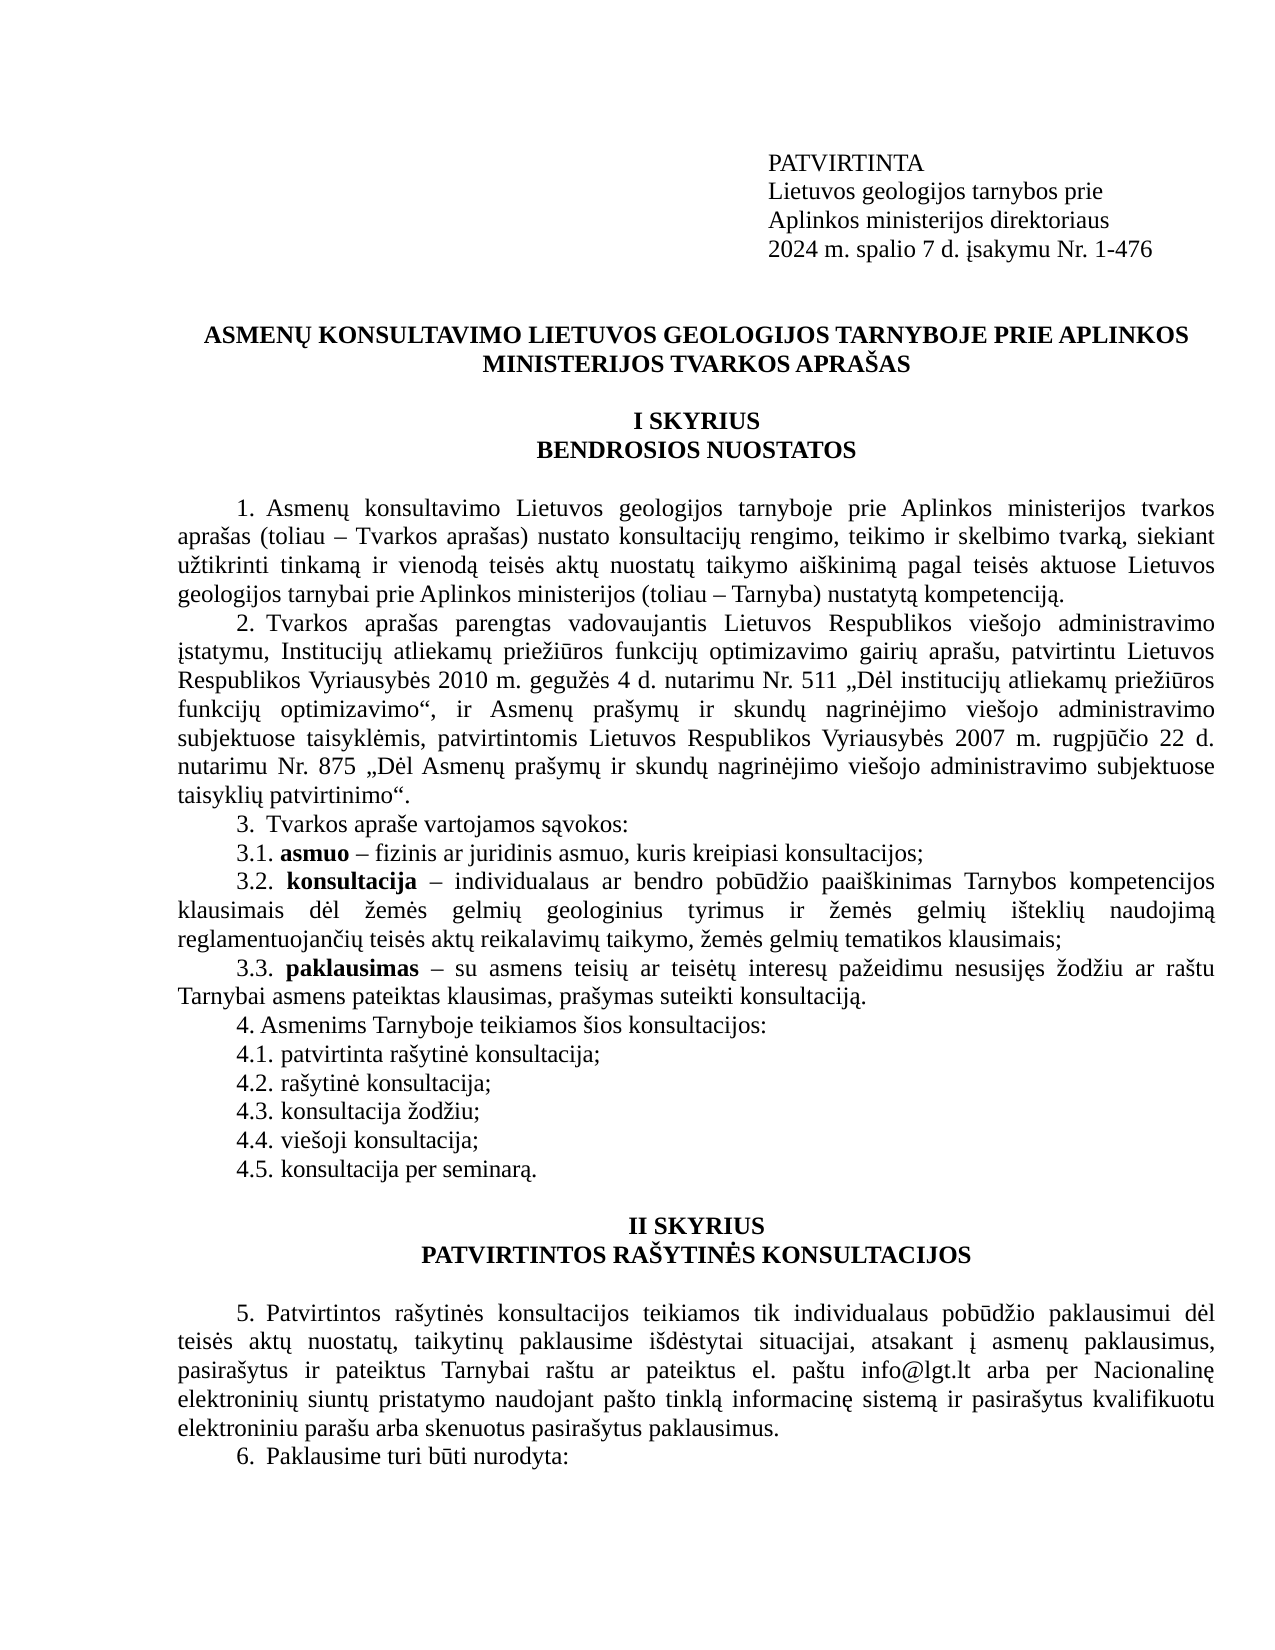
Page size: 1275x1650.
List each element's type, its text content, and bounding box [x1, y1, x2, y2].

text II SKYRIUS [177, 1211, 1216, 1240]
text 2. Tvarkos aprašas parengtas vadovaujantis Lietuvos Respublikos viešojo administravimo įstatymu, Institucijų atliekamų priežiūros funkcijų optimizavimo gairių aprašu, patvirtintu Lietuvos Respublikos Vyriausybės 2010 m. gegužės 4 d. nutarimu Nr. 511 „Dėl institucijų atliekamų priežiūros funkcijų optimizavimo“, ir Asmenų prašymų ir skundų nagrinėjimo viešojo administravimo subjektuose taisyklėmis, patvirtintomis Lietuvos Respublikos Vyriausybės 2007 m. rugpjūčio 22 d. nutarimu Nr. 875 „Dėl Asmenų prašymų ir skundų nagrinėjimo viešojo administravimo subjektuose taisyklių patvirtinimo“. [177, 608, 1216, 809]
text I SKYRIUS [177, 406, 1216, 435]
text Lietuvos geologijos tarnybos prie [768, 176, 1216, 205]
text PATVIRTINTA [768, 148, 1216, 176]
text 3.1. asmuo – fizinis ar juridinis asmuo, kuris kreipiasi konsultacijos; [177, 838, 1216, 866]
text 4.5. konsultacija per seminarą. [177, 1154, 1216, 1183]
text 5. Patvirtintos rašytinės konsultacijos teikiamos tik individualaus pobūdžio paklausimui dėl teisės aktų nuostatų, taikytinų paklausime išdėstytai situacijai, atsakant į asmenų paklausimus, pasirašytus ir pateiktus Tarnybai raštu ar pateiktus el. paštu info@lgt.lt arba per Nacionalinę elektroninių siuntų pristatymo naudojant pašto tinklą informacinę sistemą ir pasirašytus kvalifikuotu elektroniniu parašu arba skenuotus pasirašytus paklausimus. [177, 1298, 1216, 1441]
text 3.2. konsultacija – individualaus ar bendro pobūdžio paaiškinimas Tarnybos kompetencijos klausimais dėl žemės gelmių geologinius tyrimus ir žemės gelmių išteklių naudojimą reglamentuojančių teisės aktų reikalavimų taikymo, žemės gelmių tematikos klausimais; [177, 866, 1216, 953]
text ASMENŲ KONSULTAVIMO LIETUVOS GEOLOGIJOS TARNYBOJE PRIE APLINKOS MINISTERIJOS TVARKOS APRAŠAS [177, 320, 1216, 378]
text BENDROSIOS NUOSTATOS [177, 435, 1216, 464]
text 2024 m. spalio 7 d. įsakymu Nr. 1-476 [768, 234, 1216, 263]
text PATVIRTINTOS RAŠYTINĖS KONSULTACIJOS [177, 1240, 1216, 1269]
text 3. Tvarkos apraše vartojamos sąvokos: [177, 809, 1216, 838]
text 4. Asmenims Tarnyboje teikiamos šios konsultacijos: [177, 1010, 1216, 1039]
text Aplinkos ministerijos direktoriaus [768, 205, 1216, 234]
text 4.2. rašytinė konsultacija; [177, 1068, 1216, 1096]
text 6. Paklausime turi būti nurodyta: [177, 1441, 1216, 1470]
text 1. Asmenų konsultavimo Lietuvos geologijos tarnyboje prie Aplinkos ministerijos tvarkos aprašas (toliau – Tvarkos aprašas) nustato konsultacijų rengimo, teikimo ir skelbimo tvarką, siekiant užtikrinti tinkamą ir vienodą teisės aktų nuostatų taikymo aiškinimą pagal teisės aktuose Lietuvos geologijos tarnybai prie Aplinkos ministerijos (toliau – Tarnyba) nustatytą kompetenciją. [177, 493, 1216, 608]
text 4.1. patvirtinta rašytinė konsultacija; [177, 1039, 1216, 1068]
text 3.3. paklausimas – su asmens teisių ar teisėtų interesų pažeidimu nesusijęs žodžiu ar raštu Tarnybai asmens pateiktas klausimas, prašymas suteikti konsultaciją. [177, 953, 1216, 1010]
text 4.4. viešoji konsultacija; [177, 1125, 1216, 1154]
text 4.3. konsultacija žodžiu; [177, 1096, 1216, 1125]
